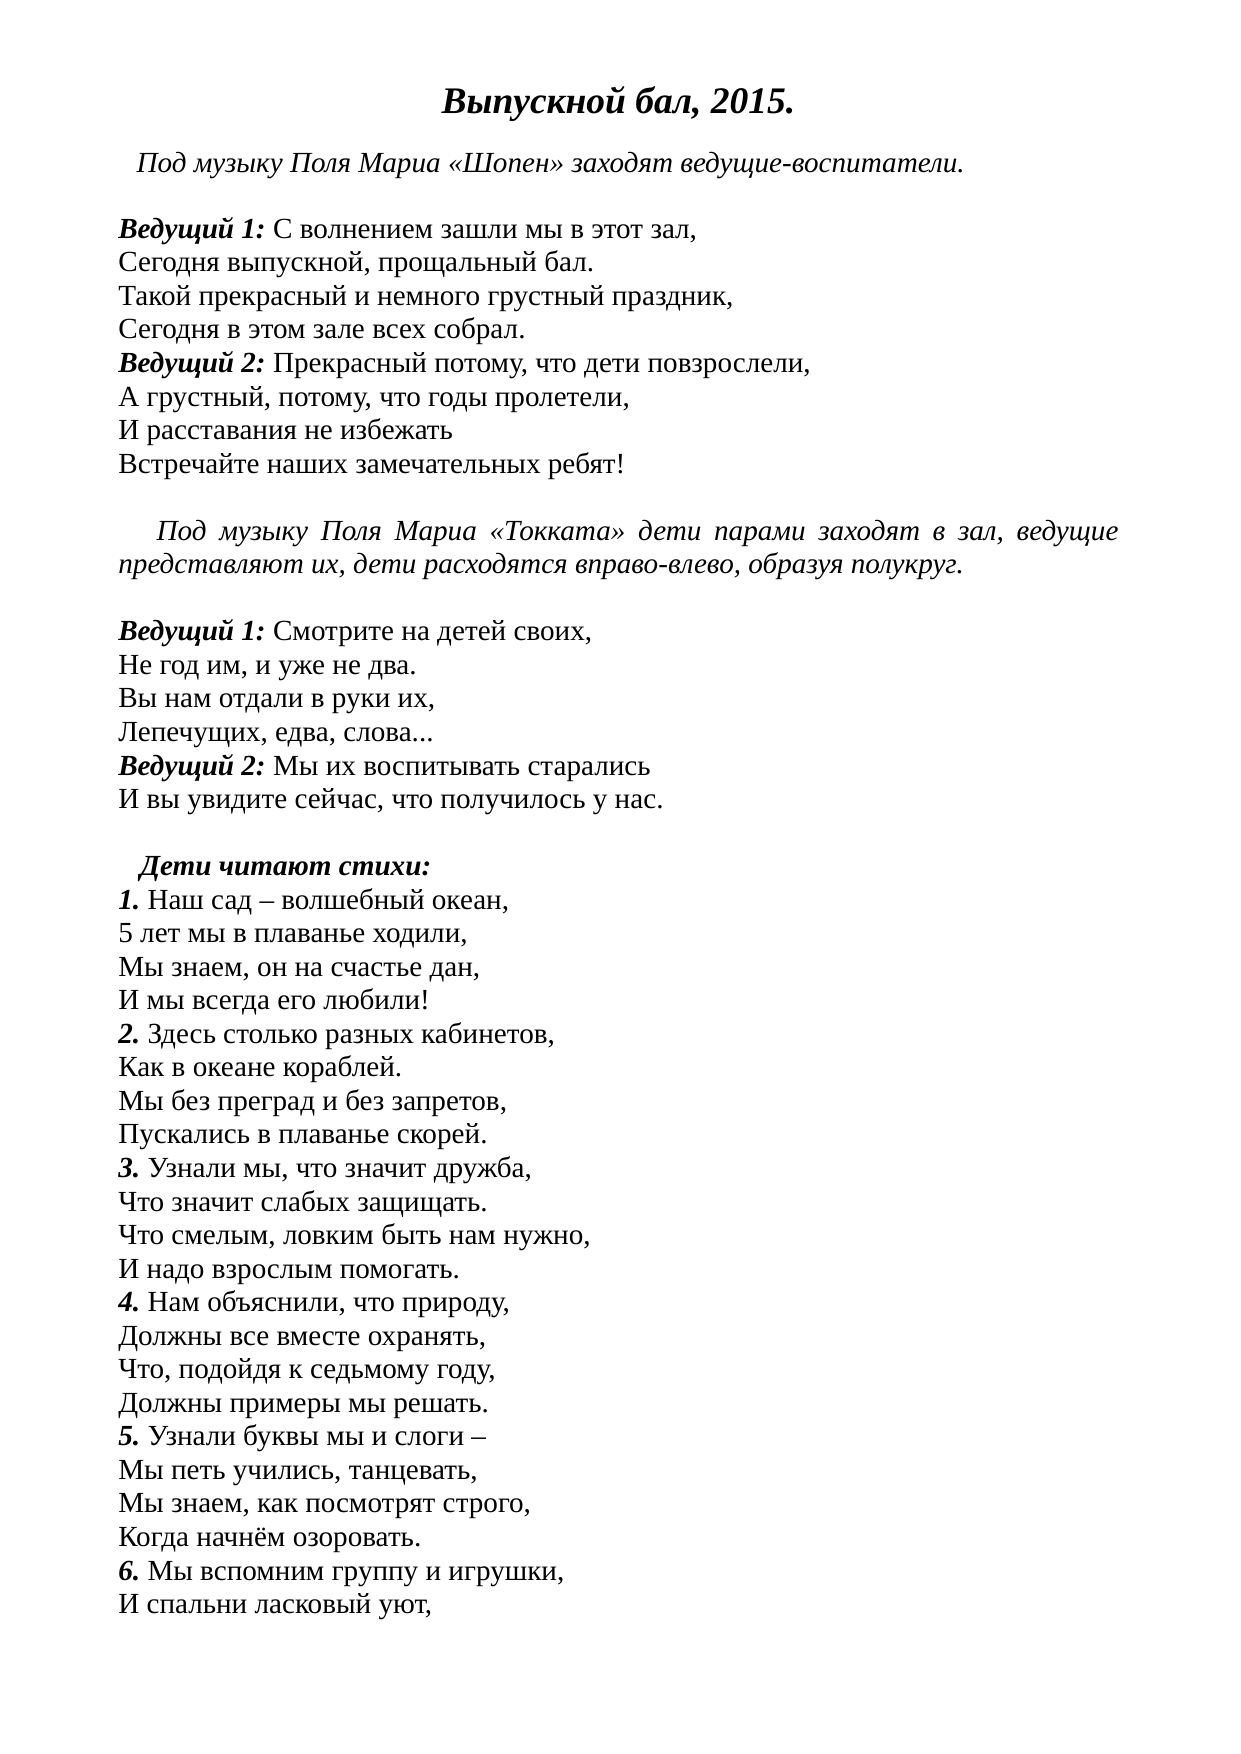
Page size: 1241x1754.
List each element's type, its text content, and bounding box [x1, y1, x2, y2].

text Пускались в плаванье скорей. [118, 1117, 1122, 1150]
text Выпускной бал, 2015. [118, 78, 1122, 121]
text 5. Узнали буквы мы и слоги – [118, 1418, 1122, 1452]
text Должны примеры мы решать. [118, 1385, 1122, 1418]
text Что, подойдя к седьмому году, [118, 1351, 1122, 1385]
text Лепечущих, едва, слова... [118, 714, 1122, 748]
text Мы без преград и без запретов, [118, 1083, 1122, 1117]
text Такой прекрасный и немного грустный праздник, [118, 278, 1122, 312]
text Ведущий 1: С волнением зашли мы в этот зал, [118, 211, 1122, 244]
text 3. Узнали мы, что значит дружба, [118, 1150, 1122, 1184]
text И мы всегда его любили! [118, 982, 1122, 1016]
text А грустный, потому, что годы пролетели, [118, 379, 1122, 412]
text Должны все вместе охранять, [118, 1318, 1122, 1351]
text И спальни ласковый уют, [118, 1586, 1122, 1620]
text Мы знаем, как посмотрят строго, [118, 1486, 1122, 1519]
text И вы увидите сейчас, что получилось у нас. [118, 781, 1122, 815]
text 6. Мы вспомним группу и игрушки, [118, 1553, 1122, 1586]
text И надо взрослым помогать. [118, 1251, 1122, 1284]
text 1. Наш сад – волшебный океан, [118, 882, 1122, 915]
text Ведущий 2: Прекрасный потому, что дети повзрослели, [118, 345, 1122, 379]
text Когда начнём озоровать. [118, 1519, 1122, 1553]
text Сегодня выпускной, прощальный бал. [118, 244, 1122, 278]
text 2. Здесь столько разных кабинетов, [118, 1016, 1122, 1049]
text Мы знаем, он на счастье дан, [118, 949, 1122, 982]
text Под музыку Поля Мариа «Токката» дети парами заходят в зал, ведущие представляют их, дети расходятся вправо-влево, образуя полукруг. [118, 513, 1122, 580]
text Мы петь учились, танцевать, [118, 1452, 1122, 1486]
text Что значит слабых защищать. [118, 1184, 1122, 1217]
text 5 лет мы в плаванье ходили, [118, 915, 1122, 949]
text Встречайте наших замечательных ребят! [118, 446, 1122, 479]
text 4. Нам объяснили, что природу, [118, 1284, 1122, 1318]
text Как в океане кораблей. [118, 1049, 1122, 1083]
text Что смелым, ловким быть нам нужно, [118, 1217, 1122, 1251]
text И расставания не избежать [118, 412, 1122, 446]
text Ведущий 2: Мы их воспитывать старались [118, 748, 1122, 781]
text Сегодня в этом зале всех собрал. [118, 312, 1122, 345]
text Не год им, и уже не два. [118, 647, 1122, 681]
text Ведущий 1: Смотрите на детей своих, [118, 613, 1122, 647]
text Вы нам отдали в руки их, [118, 681, 1122, 714]
text Дети читают стихи: [118, 848, 1122, 882]
text Под музыку Поля Мариа «Шопен» заходят ведущие-воспитатели. [118, 145, 1122, 178]
